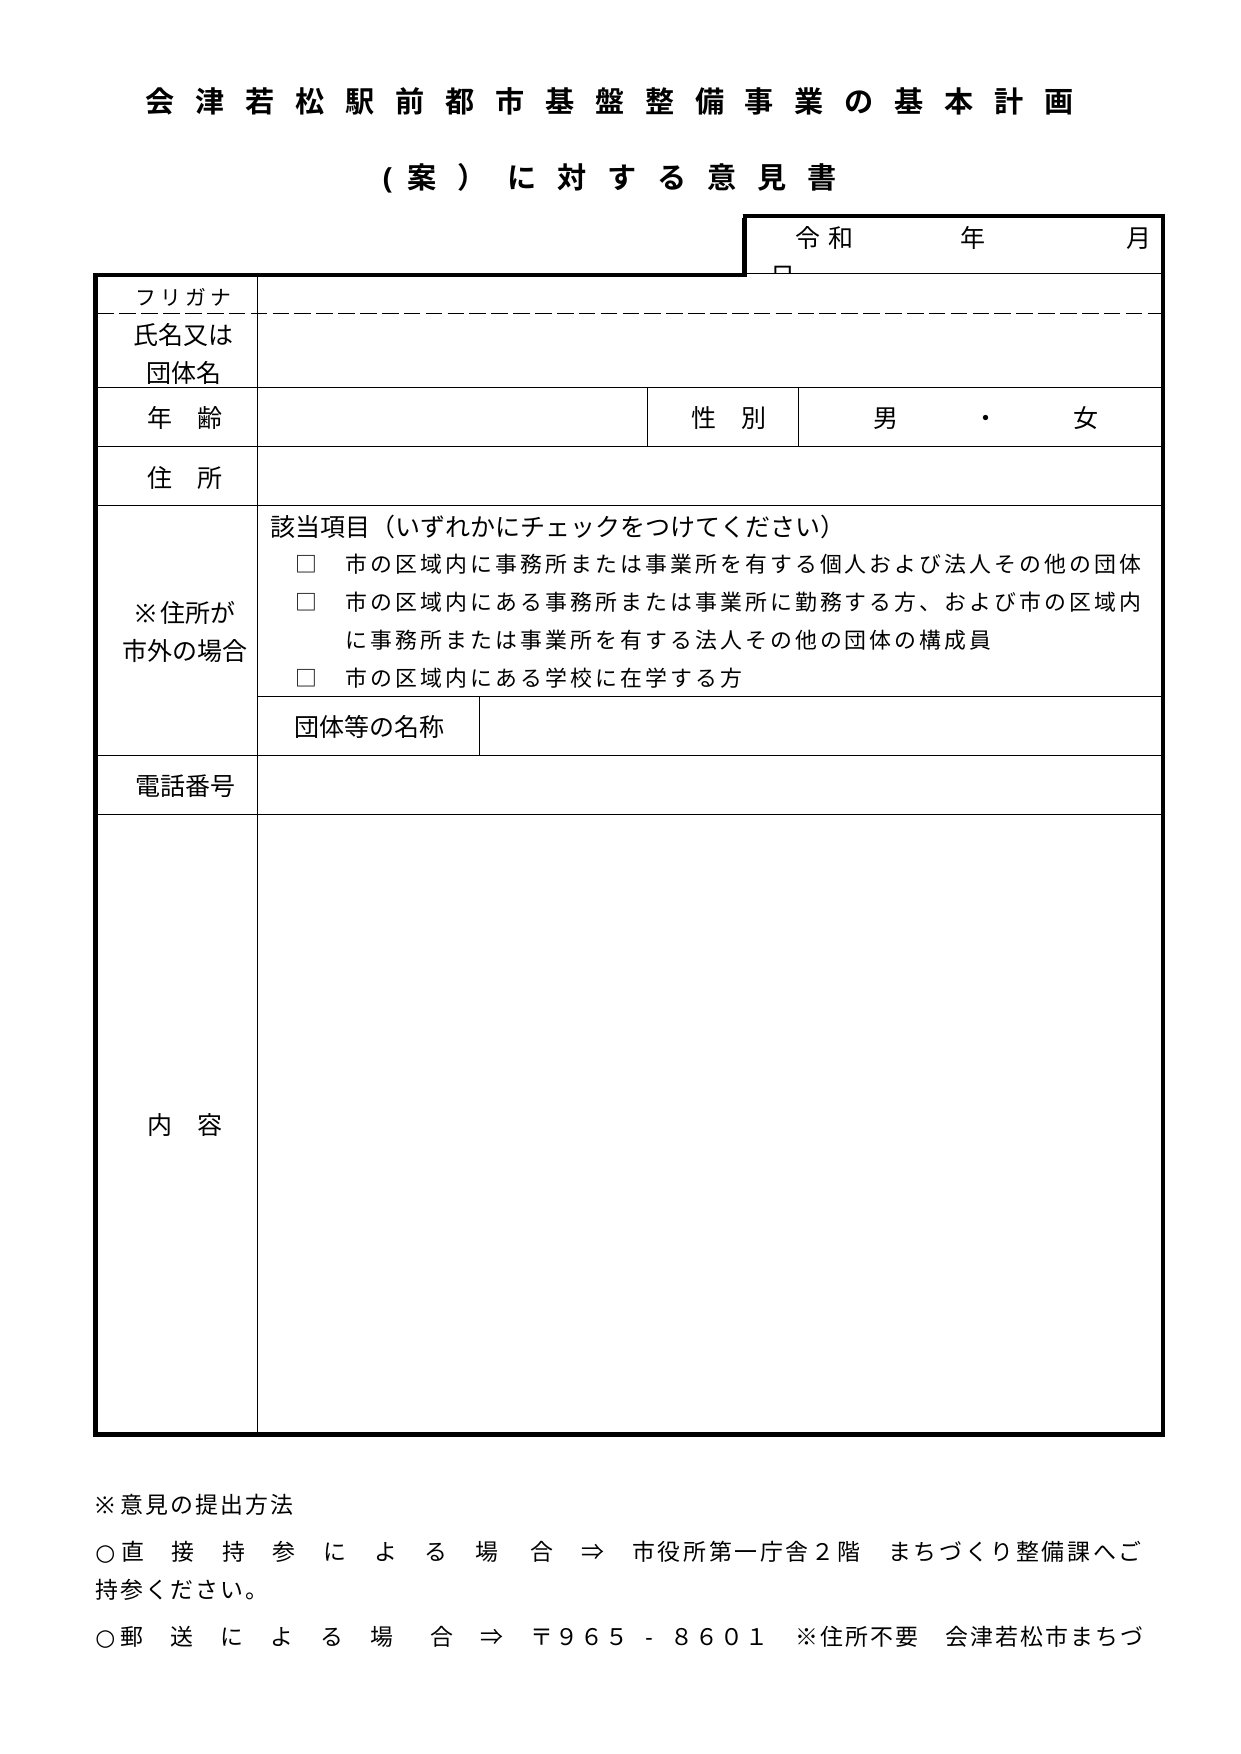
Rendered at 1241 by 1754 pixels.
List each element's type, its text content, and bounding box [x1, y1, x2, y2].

table_cell [258, 313, 1161, 387]
table_cell ※住所が 市外の場合 [98, 506, 257, 755]
table_cell 氏名又は 団体名 [98, 313, 257, 387]
text ○郵送による場合 ⇒ 〒９６５-８６０１ ※住所不要 会津若松市まちづ [95, 1617, 1145, 1655]
table_cell 内 容 [98, 815, 257, 1432]
text 会津若松駅前都市基盤整備事業の基本計画(案）に対する意見書 [95, 62, 1145, 213]
table_cell [258, 274, 1161, 313]
table_cell 年 齢 [98, 388, 257, 446]
table_cell 住 所 [98, 447, 257, 505]
table_header [95, 214, 743, 272]
table_cell [480, 697, 1161, 755]
table_header 令和 年 月 日 [747, 218, 1161, 272]
table_cell 電話番号 [98, 756, 257, 814]
table_cell [258, 756, 1161, 814]
table_cell フリガナ [98, 277, 257, 313]
table_cell 該当項目（いずれかにチェックをつけてください） □ 市の区域内に事務所または事業所を有する個人および法人その他の団体 □ 市の区域内にある事務所または事業所に勤務する方、および市の区域内 に事務所または事業所を有する法人その他の団体の構成員 □ 市の区域内にある学校に在学する方 [258, 506, 1161, 696]
table_cell [258, 447, 1161, 505]
text ○直接持参による場合 ⇒ 市役所第一庁舎２階 まちづくり整備課へご持参ください。 [95, 1532, 1145, 1607]
text ※意見の提出方法 [95, 1484, 1145, 1522]
table_cell 性 別 [648, 388, 798, 446]
table_cell 歳 [258, 388, 647, 446]
table_cell [258, 815, 1161, 1432]
table_cell 男 ・ 女 [799, 388, 1161, 446]
table_cell 団体等の名称 [258, 697, 479, 755]
